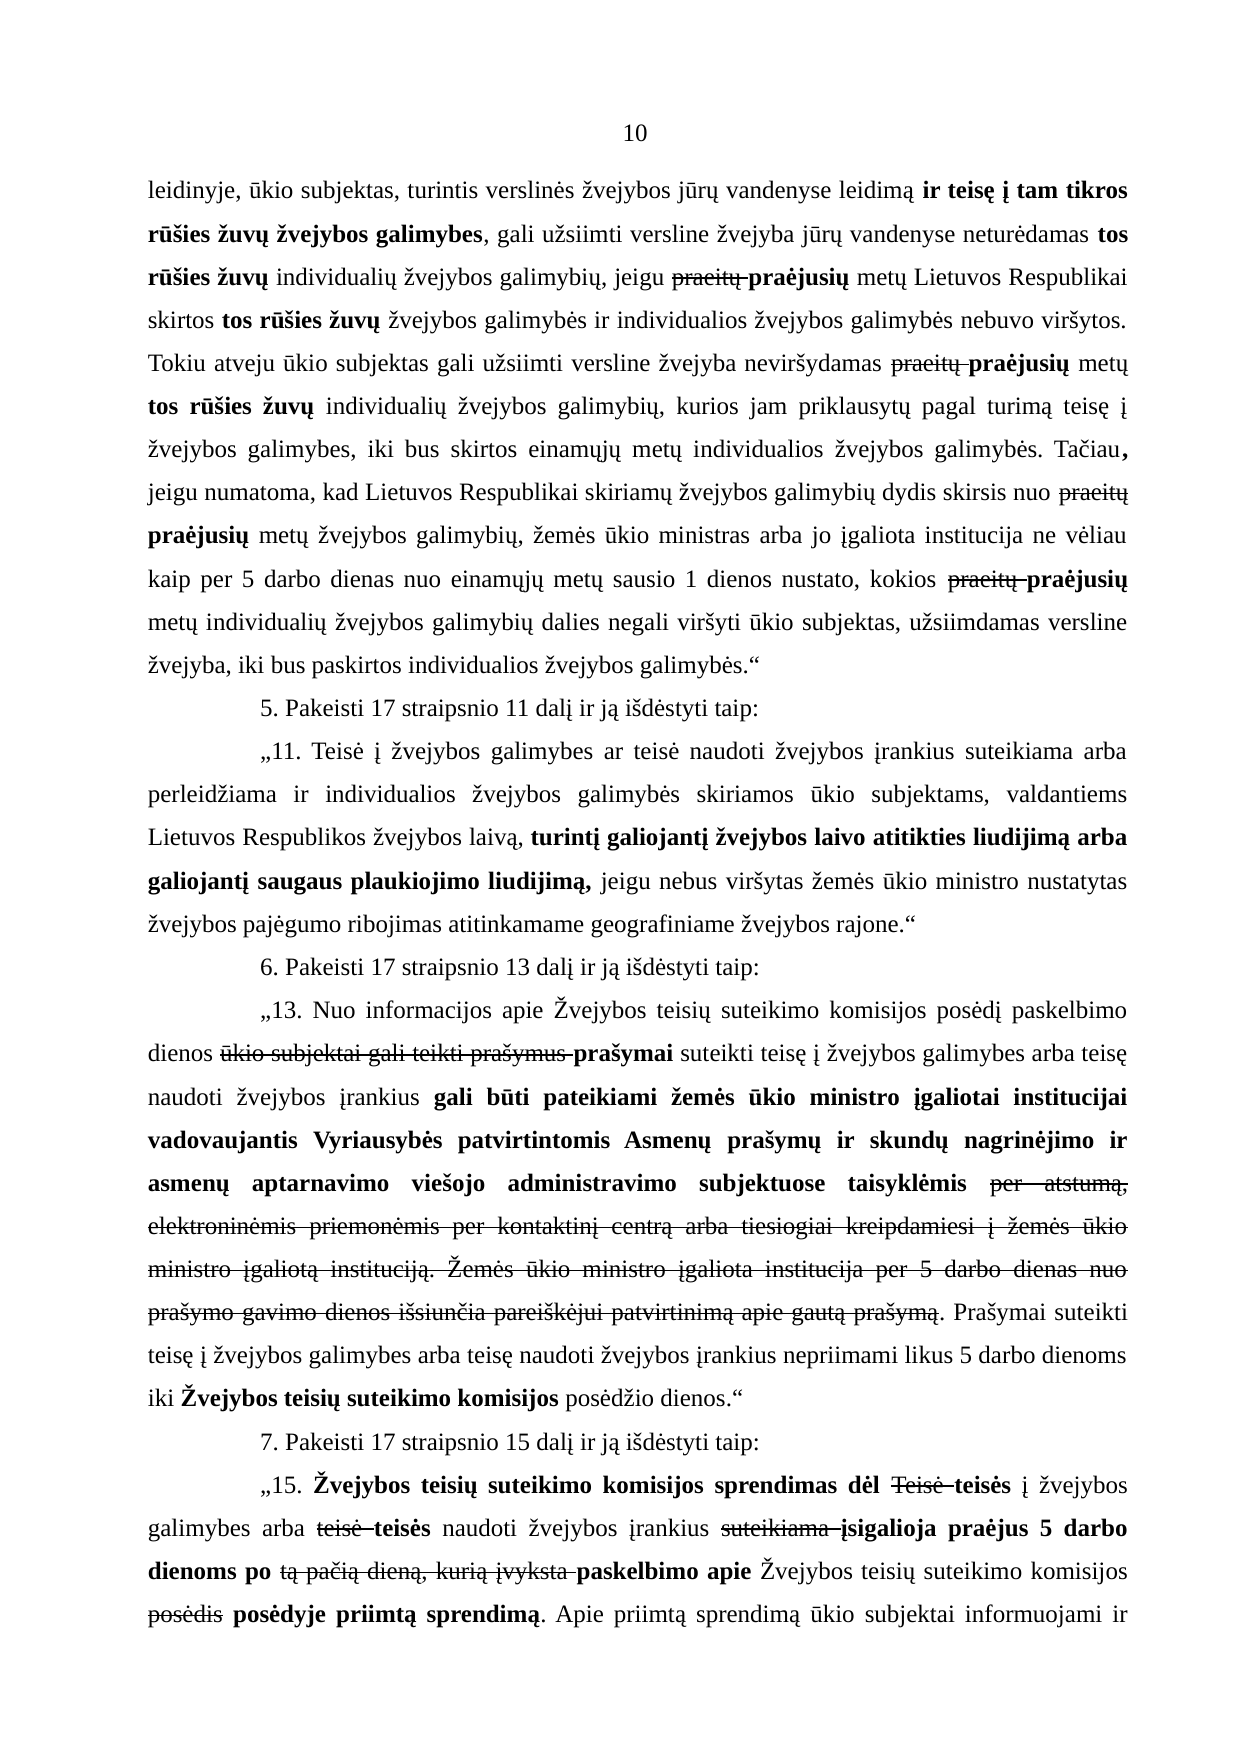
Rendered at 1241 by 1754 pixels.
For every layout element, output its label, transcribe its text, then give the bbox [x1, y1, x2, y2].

text „15. Žvejybos teisių suteikimo komisijos sprendimas dėl Teisė teisės į žvejybos galimybes arba teisė teisės naudoti žvejybos įrankius suteikiama įsigalioja praėjus 5 darbo dienoms po tą pačią dieną, kurią įvyksta paskelbimo apie Žvejybos teisių suteikimo komisijos posėdis posėdyje priimtą sprendimą. Apie priimtą sprendimą ūkio subjektai informuojami ir [148, 1470, 1128, 1628]
text 7. Pakeisti 17 straipsnio 15 dalį ir ją išdėstyti taip: [148, 1427, 1128, 1455]
text „13. Nuo informacijos apie Žvejybos teisių suteikimo komisijos posėdį paskelbimo dienos ūkio subjektai gali teikti prašymus prašymai suteikti teisę į žvejybos galimybes arba teisę naudoti žvejybos įrankius gali būti pateikiami žemės ūkio ministro įgaliotai institucijai vadovaujantis Vyriausybės patvirtintomis Asmenų prašymų ir skundų nagrinėjimo ir asmenų aptarnavimo viešojo administravimo subjektuose taisyklėmis per atstumą, elektroninėmis priemonėmis per kontaktinį centrą arba tiesiogiai kreipdamiesi į žemės ūkio ministro įgaliotą instituciją. Žemės ūkio ministro įgaliota institucija per 5 darbo dienas nuo prašymo gavimo dienos išsiunčia pareiškėjui patvirtinimą apie gautą prašymą. Prašymai suteikti teisę į žvejybos galimybes arba teisę naudoti žvejybos įrankius nepriimami likus 5 darbo dienoms iki Žvejybos teisių suteikimo komisijos posėdžio dienos.“ [148, 995, 1128, 1227]
text 6. Pakeisti 17 straipsnio 13 dalį ir ją išdėstyti taip: [148, 952, 1128, 981]
text „13. Nuo informacijos apie Žvejybos teisių suteikimo komisijos posėdį paskelbimo dienos ūkio subjektai gali teikti prašymus prašymai suteikti teisę į žvejybos galimybes arba teisę naudoti žvejybos įrankius gali būti pateikiami žemės ūkio ministro įgaliotai institucijai vadovaujantis Vyriausybės patvirtintomis Asmenų prašymų ir skundų nagrinėjimo ir asmenų aptarnavimo viešojo administravimo subjektuose taisyklėmis per atstumą, elektroninėmis priemonėmis per kontaktinį centrą arba tiesiogiai kreipdamiesi į žemės ūkio ministro įgaliotą instituciją. Žemės ūkio ministro įgaliota institucija per 5 darbo dienas nuo prašymo gavimo dienos išsiunčia pareiškėjui patvirtinimą apie gautą prašymą. Prašymai suteikti teisę į žvejybos galimybes arba teisę naudoti žvejybos įrankius nepriimami likus 5 darbo dienoms iki Žvejybos teisių suteikimo komisijos posėdžio dienos.“ [148, 1271, 1128, 1412]
text „13. Nuo informacijos apie Žvejybos teisių suteikimo komisijos posėdį paskelbimo dienos ūkio subjektai gali teikti prašymus prašymai suteikti teisę į žvejybos galimybes arba teisę naudoti žvejybos įrankius gali būti pateikiami žemės ūkio ministro įgaliotai institucijai vadovaujantis Vyriausybės patvirtintomis Asmenų prašymų ir skundų nagrinėjimo ir asmenų aptarnavimo viešojo administravimo subjektuose taisyklėmis per atstumą, elektroninėmis priemonėmis per kontaktinį centrą arba tiesiogiai kreipdamiesi į žemės ūkio ministro įgaliotą instituciją. Žemės ūkio ministro įgaliota institucija per 5 darbo dienas nuo prašymo gavimo dienos išsiunčia pareiškėjui patvirtinimą apie gautą prašymą. Prašymai suteikti teisę į žvejybos galimybes arba teisę naudoti žvejybos įrankius nepriimami likus 5 darbo dienoms iki Žvejybos teisių suteikimo komisijos posėdžio dienos.“ [148, 1228, 1128, 1270]
text leidinyje, ūkio subjektas, turintis verslinės žvejybos jūrų vandenyse leidimą ir teisę į tam tikros rūšies žuvų žvejybos galimybes, gali užsiimti versline žvejyba jūrų vandenyse neturėdamas tos rūšies žuvų individualių žvejybos galimybių, jeigu praeitų praėjusių metų Lietuvos Respublikai skirtos tos rūšies žuvų žvejybos galimybės ir individualios žvejybos galimybės nebuvo viršytos. Tokiu atveju ūkio subjektas gali užsiimti versline žvejyba neviršydamas praeitų praėjusių metų tos rūšies žuvų individualių žvejybos galimybių, kurios jam priklausytų pagal turimą teisę į žvejybos galimybes, iki bus skirtos einamųjų metų individualios žvejybos galimybės. Tačiau, jeigu numatoma, kad Lietuvos Respublikai skiriamų žvejybos galimybių dydis skirsis nuo praeitų praėjusių metų žvejybos galimybių, žemės ūkio ministras arba jo įgaliota institucija ne vėliau kaip per 5 darbo dienas nuo einamųjų metų sausio 1 dienos nustato, kokios praeitų praėjusių metų individualių žvejybos galimybių dalies negali viršyti ūkio subjektas, užsiimdamas versline žvejyba, iki bus paskirtos individualios žvejybos galimybės.“ [148, 176, 1128, 679]
text 5. Pakeisti 17 straipsnio 11 dalį ir ją išdėstyti taip: [148, 693, 1128, 722]
text „11. Teisė į žvejybos galimybes ar teisė naudoti žvejybos įrankius suteikiama arba perleidžiama ir individualios žvejybos galimybės skiriamos ūkio subjektams, valdantiems Lietuvos Respublikos žvejybos laivą, turintį galiojantį žvejybos laivo atitikties liudijimą arba galiojantį saugaus plaukiojimo liudijimą, jeigu nebus viršytas žemės ūkio ministro nustatytas žvejybos pajėgumo ribojimas atitinkamame geografiniame žvejybos rajone.“ [148, 736, 1128, 938]
